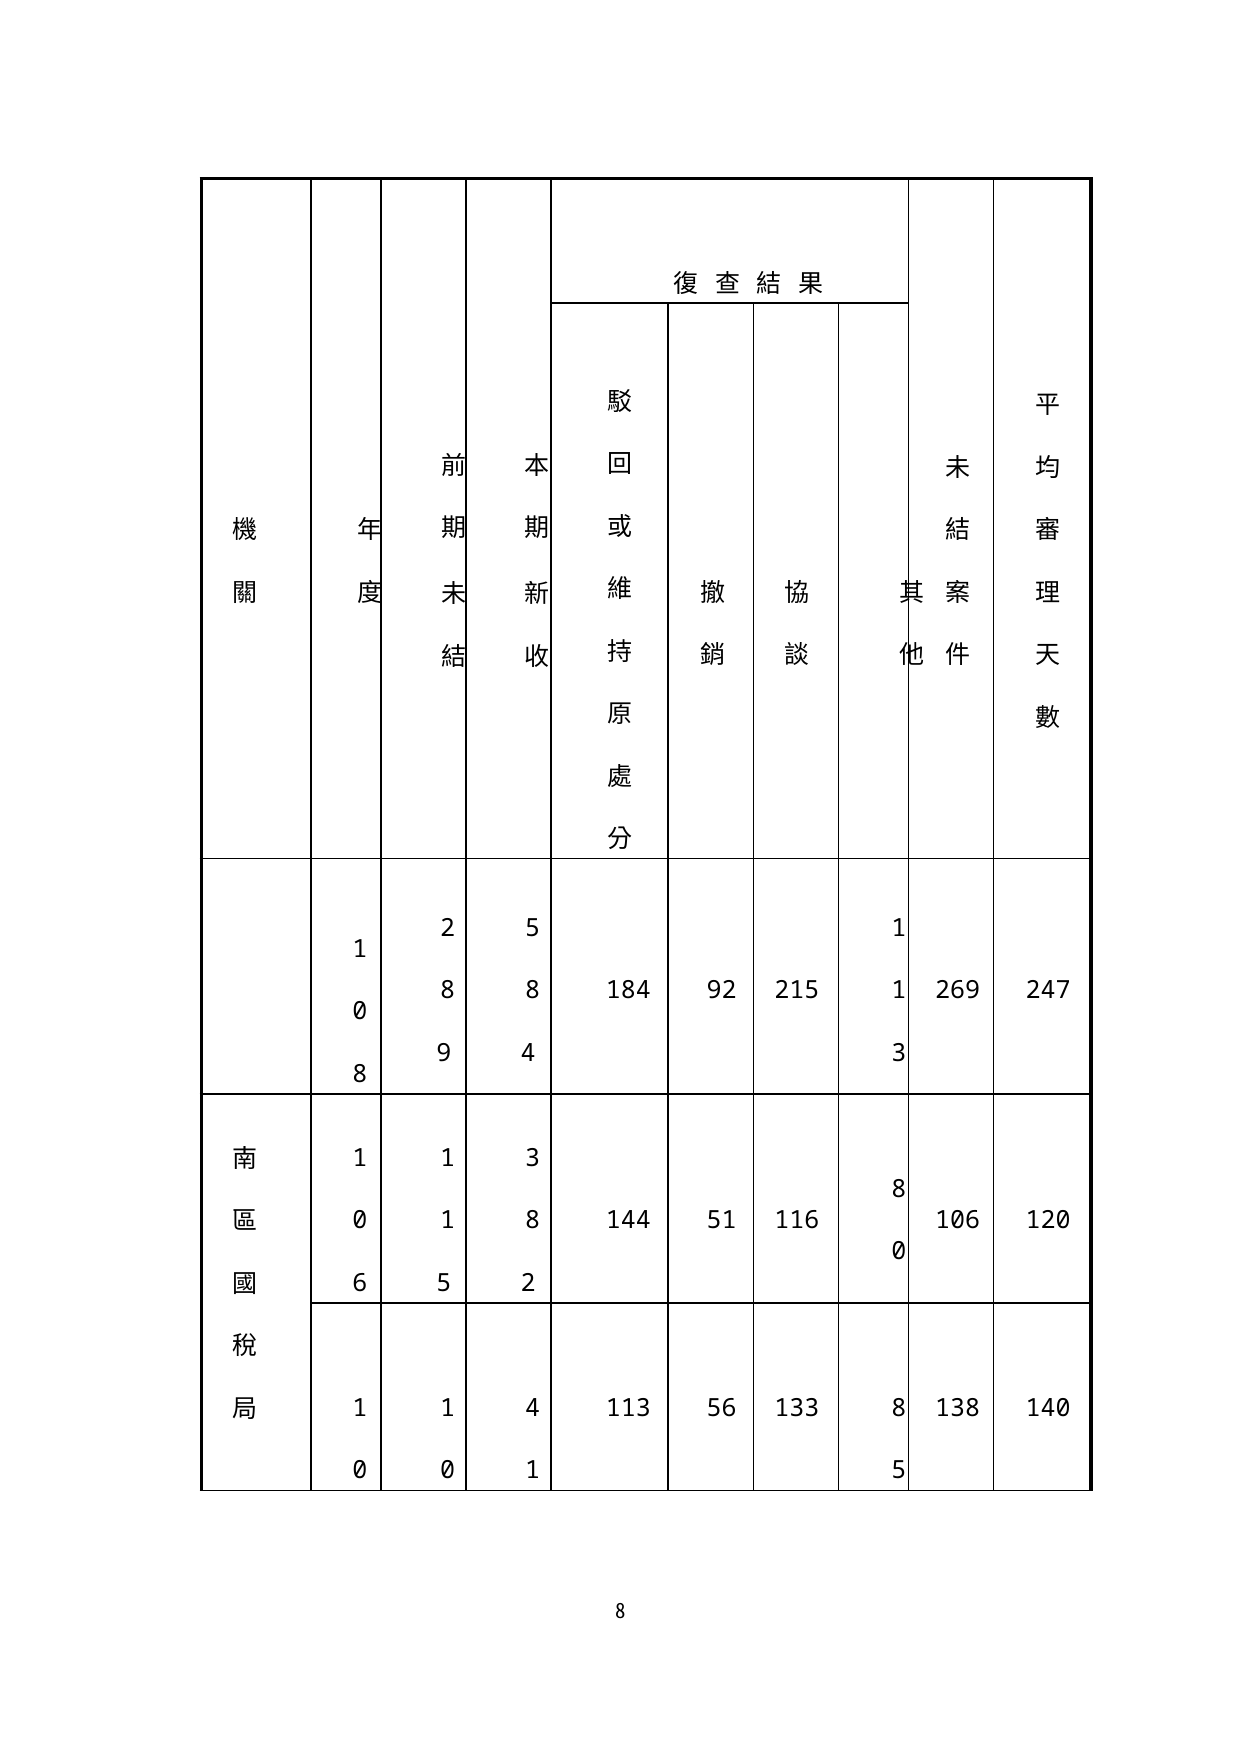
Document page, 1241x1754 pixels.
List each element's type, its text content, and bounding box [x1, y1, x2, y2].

table_cell 144 [552, 1095, 667, 1302]
table_cell 10 [312, 1304, 380, 1490]
table_cell 51 [669, 1095, 753, 1302]
table_cell 116 [754, 1095, 838, 1302]
table_cell 215 [754, 859, 838, 1093]
table_cell 協談 [754, 304, 838, 857]
table_cell 108 [312, 859, 380, 1093]
table_cell 106 [312, 1095, 380, 1302]
table_cell 南區國稅局 [203, 1095, 310, 1490]
table_cell 85 [839, 1304, 908, 1490]
table_cell 120 [994, 1095, 1089, 1302]
table_cell 584 [467, 859, 550, 1093]
table_cell 113 [839, 859, 908, 1093]
table_cell 80 [839, 1095, 908, 1302]
table_cell 其他 [839, 304, 908, 857]
table_header 復查結果 [552, 180, 908, 302]
table_cell 140 [994, 1304, 1089, 1490]
table_cell 247 [994, 859, 1089, 1093]
table_header 年度 [312, 180, 380, 857]
table_cell 115 [382, 1095, 465, 1302]
table_header 未結案件 [909, 180, 993, 857]
table_header 前期 未結 [382, 180, 465, 857]
table_cell 撤銷 [669, 304, 753, 857]
table_cell 133 [754, 1304, 838, 1490]
table_cell 41 [467, 1304, 550, 1490]
table_cell 184 [552, 859, 667, 1093]
table_cell [203, 859, 310, 1093]
table_cell 駁回或維持原處分 [552, 304, 667, 857]
table_cell 138 [909, 1304, 993, 1490]
table_cell 382 [467, 1095, 550, 1302]
table_cell 10 [382, 1304, 465, 1490]
table_cell 92 [669, 859, 753, 1093]
table_header 機關 [203, 180, 310, 857]
table_cell 289 [382, 859, 465, 1093]
table_cell 269 [909, 859, 993, 1093]
table_header 本期 新收 [467, 180, 550, 857]
table_cell 113 [552, 1304, 667, 1490]
table_header 平均審理天數 [994, 180, 1089, 857]
table_cell 106 [909, 1095, 993, 1302]
table_cell 56 [669, 1304, 753, 1490]
